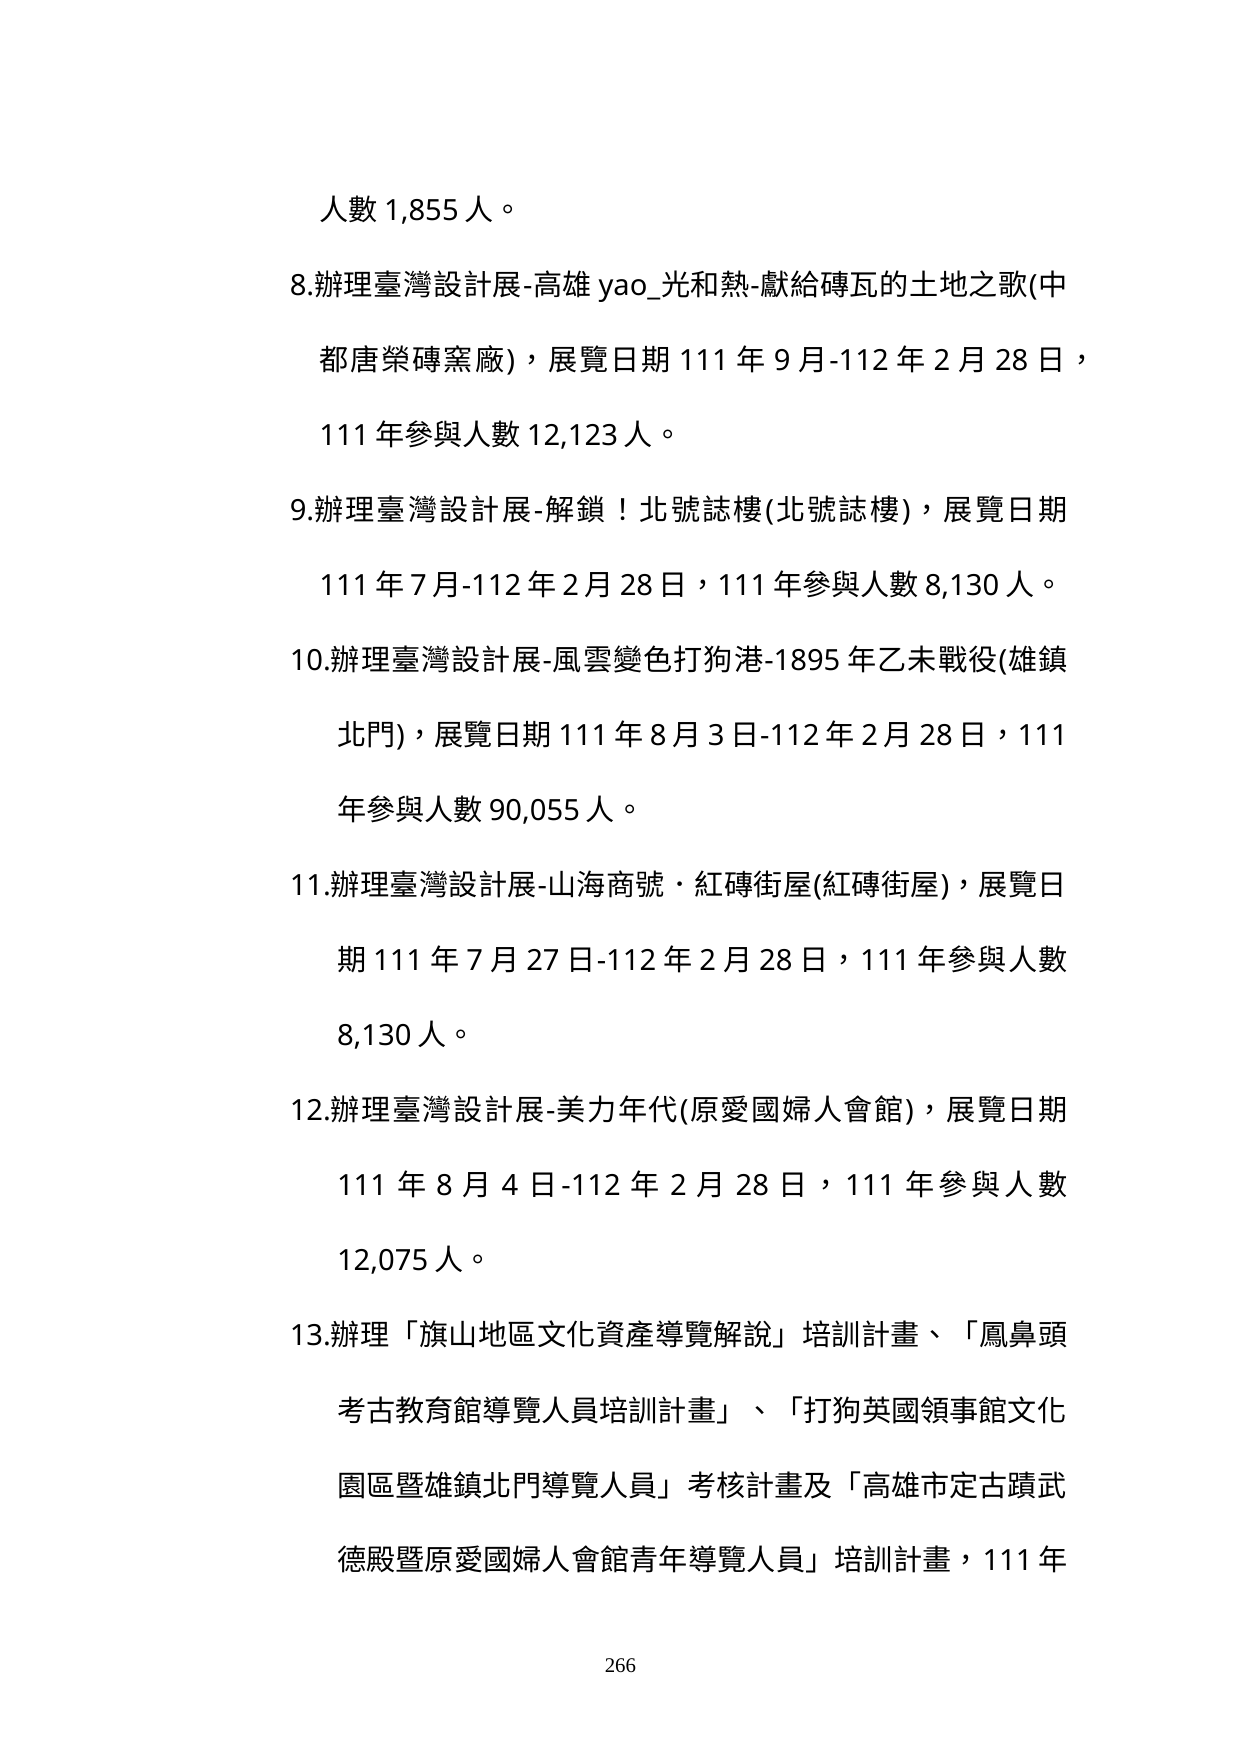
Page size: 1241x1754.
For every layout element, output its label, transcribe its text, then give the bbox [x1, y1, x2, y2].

list 辦理臺灣設計展-解鎖！北號誌樓(北號誌樓)，展覽日期111年7月-112年2月28日，111年參與人數8,130人。 [289, 464, 1067, 614]
list 辦理臺灣設計展-風雲變色打狗港-1895年乙未戰役(雄鎮北門)，展覽日期111年8月3日-112年2月28日，111年參與人數90,055人。 [289, 614, 1067, 839]
list 辦理臺灣設計展-高雄yao_光和熱-獻給磚瓦的土地之歌(中都唐榮磚窯廠)，展覽日期111年9月-112年2月28日，111年參與人數12,123人。 [289, 239, 1067, 464]
list 辦理臺灣設計展-山海商號．紅磚街屋(紅磚街屋)，展覽日期111年7月27日-112年2月28日，111年參與人數8,130人。 [289, 839, 1067, 1064]
list 辦理「旗山地區文化資產導覽解說」培訓計畫、「鳳鼻頭考古教育館導覽人員培訓計畫」、「打狗英國領事館文化園區暨雄鎮北門導覽人員」考核計畫及「高雄市定古蹟武德殿暨原愛國婦人會館青年導覽人員」培訓計畫，111年 [289, 1289, 1067, 1589]
list 辦理臺灣設計展-美力年代(原愛國婦人會館)，展覽日期111年8月4日-112年2月28日，111年參與人數12,075人。 [289, 1064, 1067, 1289]
list 人數 1,855人。 [289, 164, 1067, 239]
